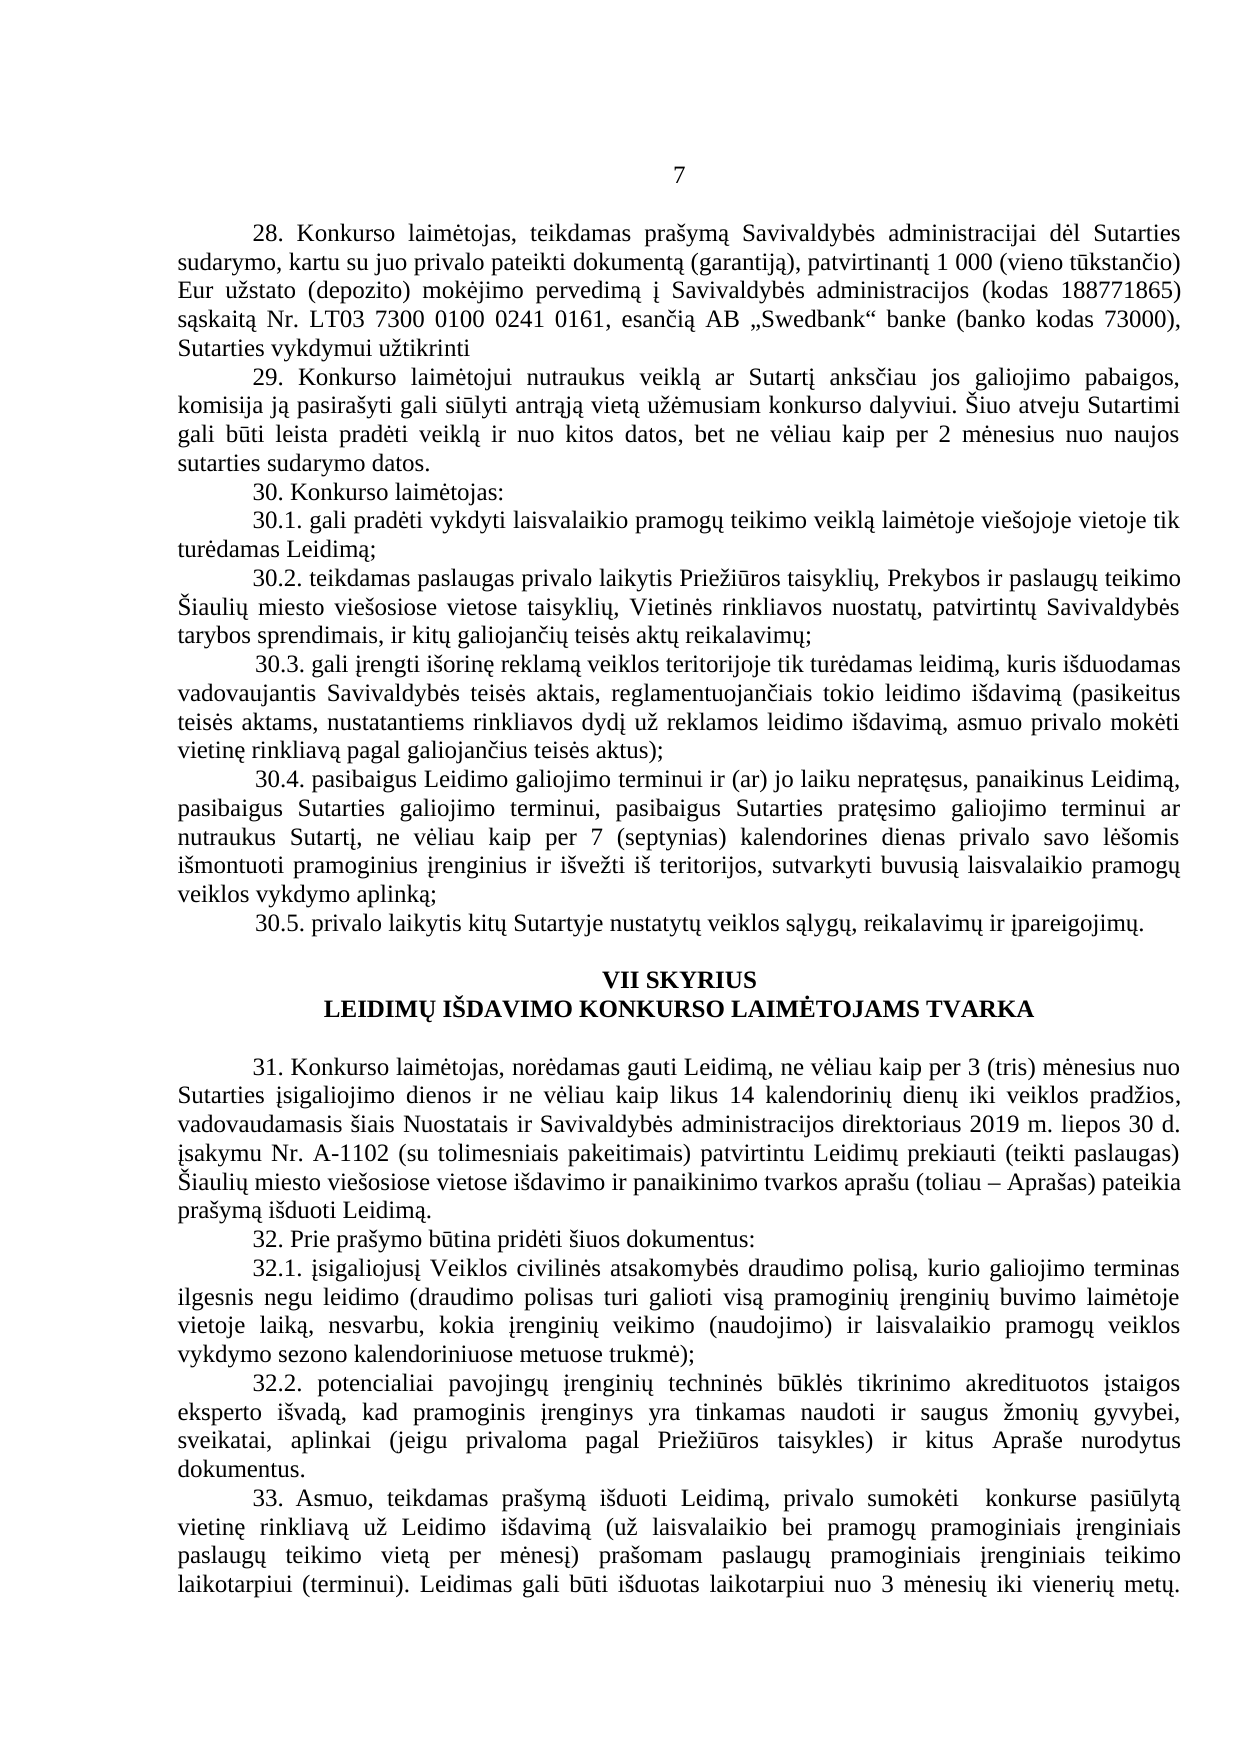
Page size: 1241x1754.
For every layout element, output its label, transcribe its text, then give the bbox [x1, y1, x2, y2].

text 30.5. privalo laikytis kitų Sutartyje nustatytų veiklos sąlygų, reikalavimų ir įpareigojimų. [177, 908, 1181, 937]
text 30. Konkurso laimėtojas: [177, 477, 1181, 505]
text 32. Prie prašymo būtina pridėti šiuos dokumentus: [177, 1224, 1181, 1253]
text 29. Konkurso laimėtojui nutraukus veiklą ar Sutartį anksčiau jos galiojimo pabaigos, komisija ją pasirašyti gali siūlyti antrąją vietą užėmusiam konkurso dalyviui. Šiuo atveju Sutartimi gali būti leista pradėti veiklą ir nuo kitos datos, bet ne vėliau kaip per 2 mėnesius nuo naujos sutarties sudarymo datos. [177, 362, 1181, 477]
text 30.3. gali įrengti išorinę reklamą veiklos teritorijoje tik turėdamas leidimą, kuris išduodamas vadovaujantis Savivaldybės teisės aktais, reglamentuojančiais tokio leidimo išdavimą (pasikeitus teisės aktams, nustatantiems rinkliavos dydį už reklamos leidimo išdavimą, asmuo privalo mokėti vietinę rinkliavą pagal galiojančius teisės aktus); [177, 649, 1181, 764]
text 32.1. įsigaliojusį Veiklos civilinės atsakomybės draudimo polisą, kurio galiojimo terminas ilgesnis negu leidimo (draudimo polisas turi galioti visą pramoginių įrenginių buvimo laimėtoje vietoje laiką, nesvarbu, kokia įrenginių veikimo (naudojimo) ir laisvalaikio pramogų veiklos vykdymo sezono kalendoriniuose metuose trukmė); [177, 1253, 1181, 1368]
text 31. Konkurso laimėtojas, norėdamas gauti Leidimą, ne vėliau kaip per 3 (tris) mėnesius nuo Sutarties įsigaliojimo dienos ir ne vėliau kaip likus 14 kalendorinių dienų iki veiklos pradžios, vadovaudamasis šiais Nuostatais ir Savivaldybės administracijos direktoriaus 2019 m. liepos 30 d. įsakymu Nr. A-1102 (su tolimesniais pakeitimais) patvirtintu Leidimų prekiauti (teikti paslaugas) Šiaulių miesto viešosiose vietose išdavimo ir panaikinimo tvarkos aprašu (toliau – Aprašas) pateikia prašymą išduoti Leidimą. [177, 1052, 1181, 1224]
text VII SKYRIUS [177, 965, 1181, 994]
text 30.1. gali pradėti vykdyti laisvalaikio pramogų teikimo veiklą laimėtoje viešojoje vietoje tik turėdamas Leidimą; [177, 505, 1181, 563]
text 33. Asmuo, teikdamas prašymą išduoti Leidimą, privalo sumokėti konkurse pasiūlytą vietinę rinkliavą už Leidimo išdavimą (už laisvalaikio bei pramogų pramoginiais įrenginiais paslaugų teikimo vietą per mėnesį) prašomam paslaugų pramoginiais įrenginiais teikimo laikotarpiui (terminui). Leidimas gali būti išduotas laikotarpiui nuo 3 mėnesių iki vienerių metų. [177, 1483, 1181, 1598]
text 30.2. teikdamas paslaugas privalo laikytis Priežiūros taisyklių, Prekybos ir paslaugų teikimo Šiaulių miesto viešosiose vietose taisyklių, Vietinės rinkliavos nuostatų, patvirtintų Savivaldybės tarybos sprendimais, ir kitų galiojančių teisės aktų reikalavimų; [177, 563, 1181, 649]
text 32.2. potencialiai pavojingų įrenginių techninės būklės tikrinimo akredituotos įstaigos eksperto išvadą, kad pramoginis įrenginys yra tinkamas naudoti ir saugus žmonių gyvybei, sveikatai, aplinkai (jeigu privaloma pagal Priežiūros taisykles) ir kitus Apraše nurodytus dokumentus. [177, 1368, 1181, 1483]
text LEIDIMŲ IŠDAVIMO KONKURSO LAIMĖTOJAMS TVARKA [177, 994, 1181, 1023]
text 30.4. pasibaigus Leidimo galiojimo terminui ir (ar) jo laiku nepratęsus, panaikinus Leidimą, pasibaigus Sutarties galiojimo terminui, pasibaigus Sutarties pratęsimo galiojimo terminui ar nutraukus Sutartį, ne vėliau kaip per 7 (septynias) kalendorines dienas privalo savo lėšomis išmontuoti pramoginius įrenginius ir išvežti iš teritorijos, sutvarkyti buvusią laisvalaikio pramogų veiklos vykdymo aplinką; [177, 764, 1181, 908]
text 28. Konkurso laimėtojas, teikdamas prašymą Savivaldybės administracijai dėl Sutarties sudarymo, kartu su juo privalo pateikti dokumentą (garantiją), patvirtinantį 1 000 (vieno tūkstančio) Eur užstato (depozito) mokėjimo pervedimą į Savivaldybės administracijos (kodas 188771865) sąskaitą Nr. LT03 7300 0100 0241 0161, esančią AB „Swedbank“ banke (banko kodas 73000), Sutarties vykdymui užtikrinti [177, 218, 1181, 362]
